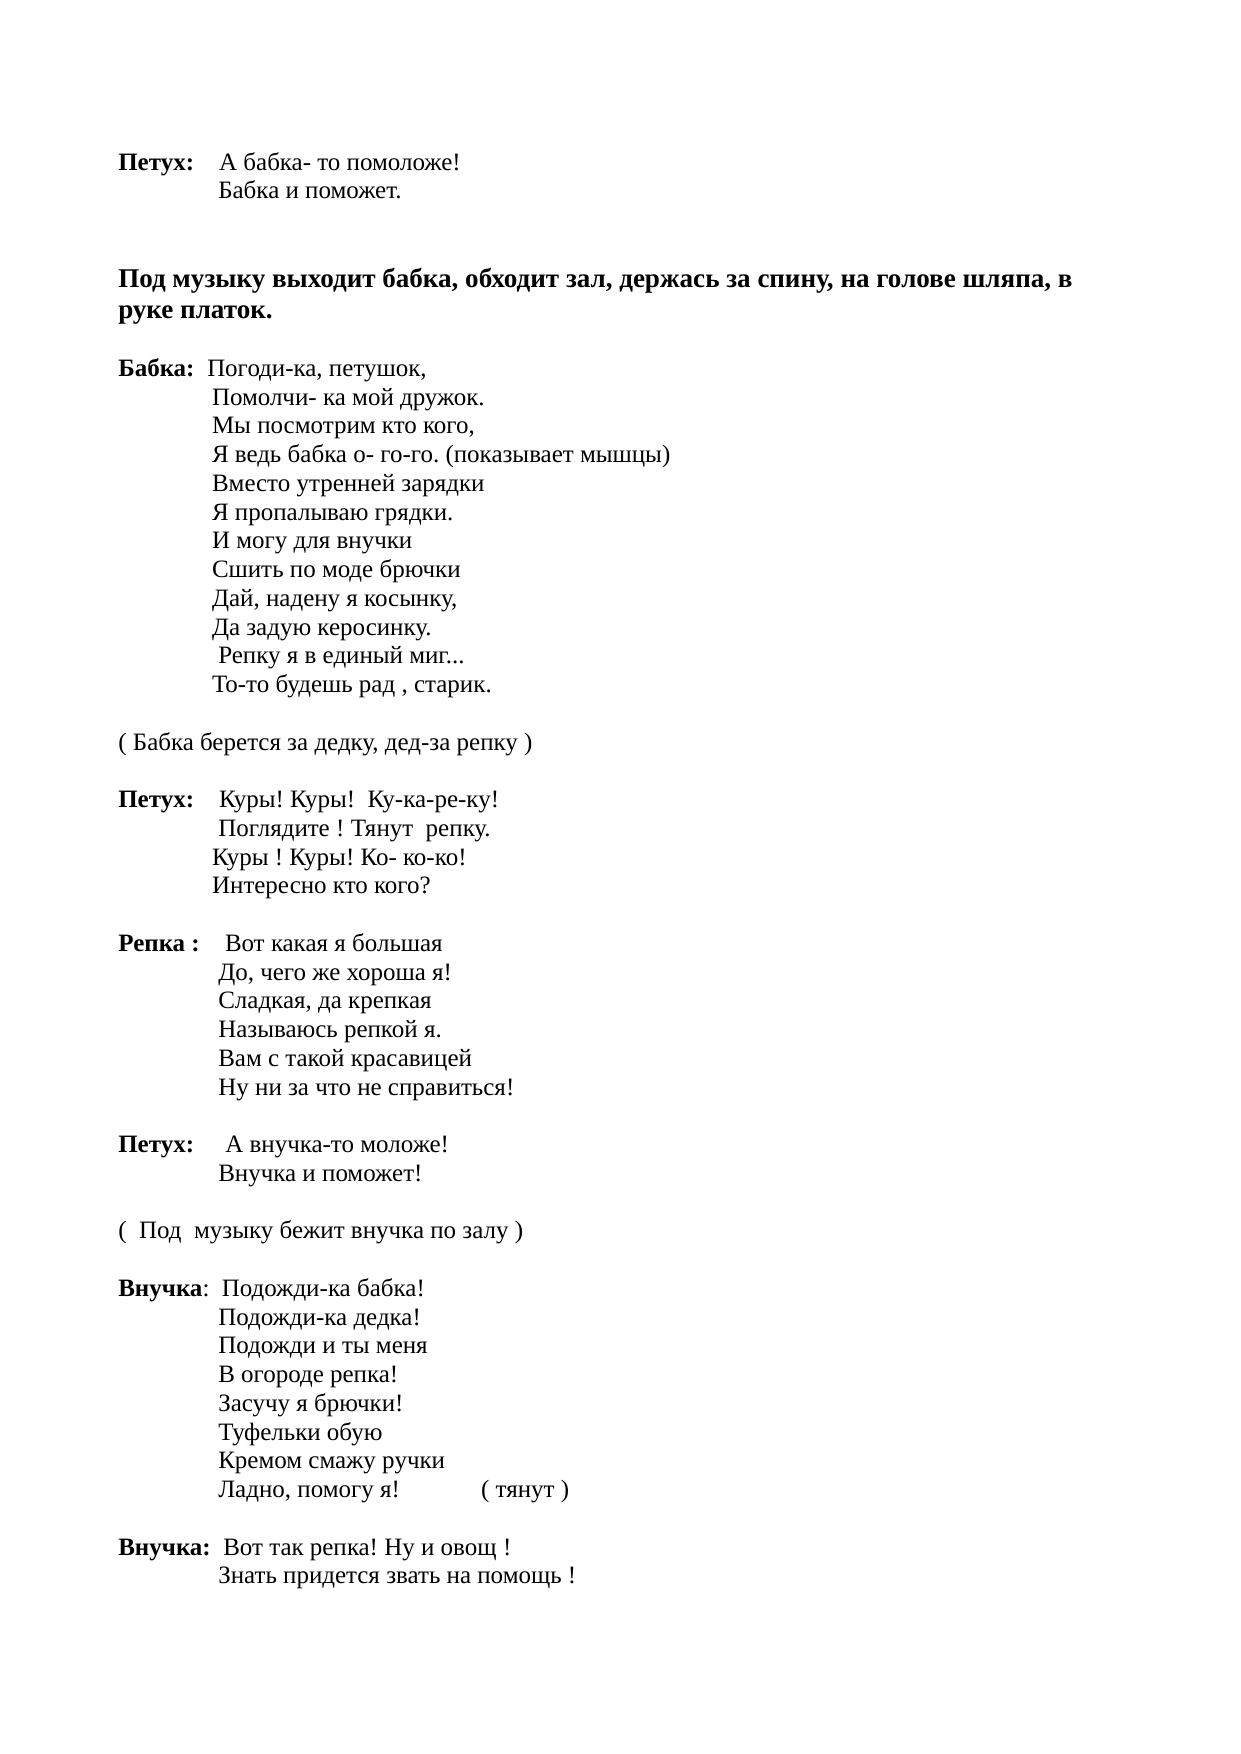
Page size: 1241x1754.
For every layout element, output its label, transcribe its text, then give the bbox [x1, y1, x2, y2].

text Подожди и ты меня [118, 1330, 1122, 1359]
text Сладкая, да крепкая [118, 985, 1122, 1014]
text Ладно, помогу я! ( тянут ) [118, 1474, 1122, 1503]
text Знать придется звать на помощь ! [118, 1560, 1122, 1589]
text Бабка и поможет. [118, 176, 1122, 204]
text Петух: Куры! Куры! Ку-ка-ре-ку! [118, 784, 1122, 813]
text Внучка: Вот так репка! Ну и овощ ! [118, 1532, 1122, 1560]
text Я ведь бабка о- го-го. (показывает мышцы) [118, 439, 1122, 468]
text И могу для внучки [118, 525, 1122, 554]
text Засучу я брючки! [118, 1388, 1122, 1417]
text Интересно кто кого? [118, 870, 1122, 899]
text Дай, надену я косынку, [118, 583, 1122, 612]
text Называюсь репкой я. [118, 1014, 1122, 1043]
text Петух: А внучка-то моложе! [118, 1129, 1122, 1158]
text Да задую керосинку. [118, 612, 1122, 640]
text В огороде репка! [118, 1359, 1122, 1388]
text Внучка и поможет! [118, 1158, 1122, 1187]
text Вместо утренней зарядки [118, 468, 1122, 497]
text Вам с такой красавицей [118, 1043, 1122, 1072]
text До, чего же хороша я! [118, 957, 1122, 985]
text ( Под музыку бежит внучка по залу ) [118, 1215, 1122, 1244]
text Репка : Вот какая я большая [118, 928, 1122, 957]
text Ну ни за что не справиться! [118, 1072, 1122, 1100]
text Под музыку выходит бабка, обходит зал, держась за спину, на голове шляпа, в руке платок. [118, 262, 1122, 324]
text То-то будешь рад , старик. [118, 669, 1122, 698]
text Репку я в единый миг... [118, 640, 1122, 669]
text Подожди-ка дедка! [118, 1302, 1122, 1330]
text Туфельки обую [118, 1417, 1122, 1445]
text Бабка: Погоди-ка, петушок, [118, 353, 1122, 382]
text Я пропалываю грядки. [118, 497, 1122, 525]
text Внучка: Подожди-ка бабка! [118, 1273, 1122, 1302]
text Кремом смажу ручки [118, 1445, 1122, 1474]
text Мы посмотрим кто кого, [118, 410, 1122, 439]
text Сшить по моде брючки [118, 554, 1122, 583]
text Помолчи- ка мой дружок. [118, 382, 1122, 410]
text Поглядите ! Тянут репку. [118, 813, 1122, 842]
text ( Бабка берется за дедку, дед-за репку ) [118, 727, 1122, 755]
text Петух: А бабка- то помоложе! [118, 147, 1122, 176]
text Куры ! Куры! Ко- ко-ко! [118, 842, 1122, 870]
